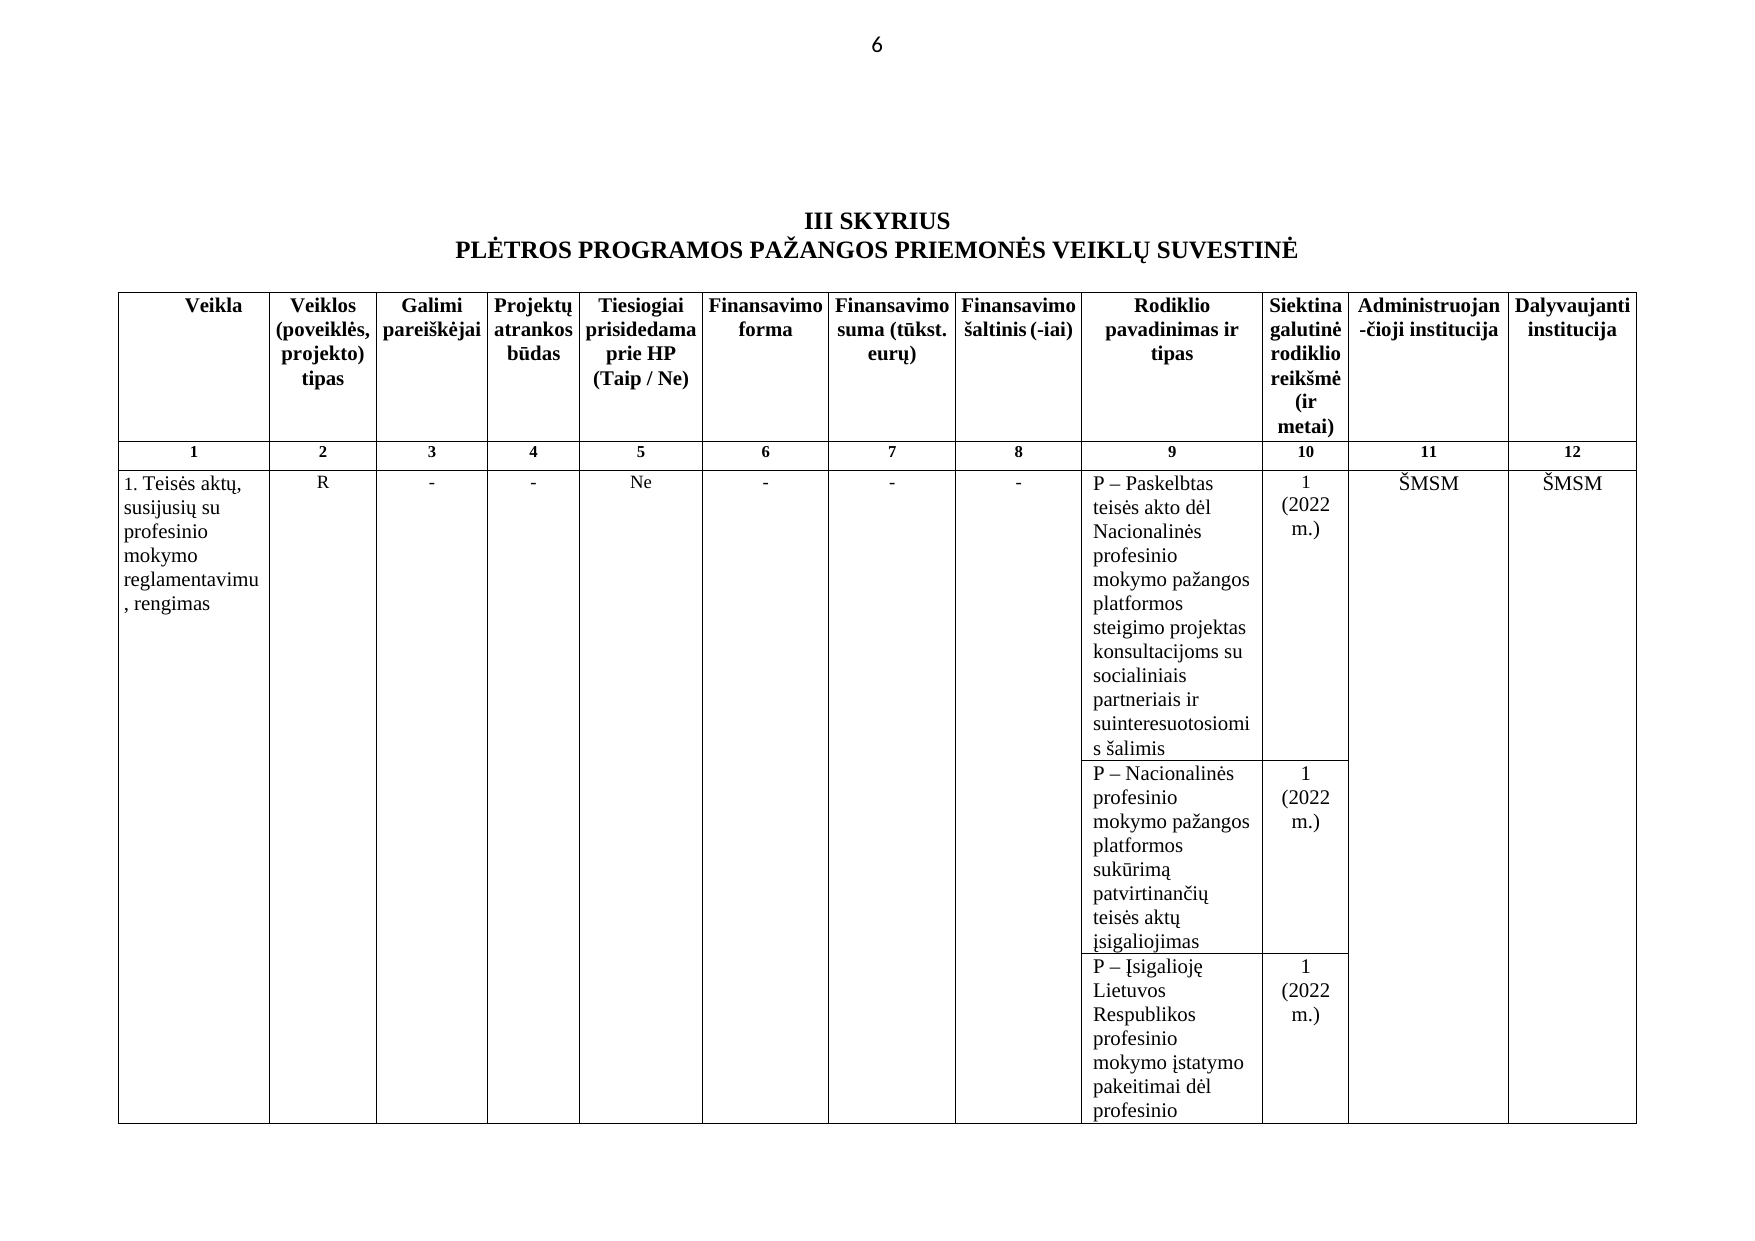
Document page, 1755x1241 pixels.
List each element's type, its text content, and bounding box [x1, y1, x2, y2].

table_cell P – Įsigalioję Lietuvos Respublikos profesinio mokymo įstatymo pakeitimai dėl profesinio [1082, 954, 1262, 1122]
table_cell 1 (2022 m.) [1263, 761, 1348, 953]
text III SKYRIUS [118, 206, 1636, 235]
table_cell 1. Teisės aktų, susijusių su profesinio mokymo reglamentavimu, rengimas [119, 471, 269, 1122]
table_cell 10 [1263, 442, 1348, 470]
table_header Veiklos (poveiklės, projekto) tipas [270, 293, 376, 441]
table_header Tiesiogiai prisidedama prie HP (Taip / Ne) [580, 293, 702, 441]
table_cell 2 [270, 442, 376, 470]
table_cell 8 [956, 442, 1081, 470]
table_header Veikla [119, 293, 269, 441]
table_header Projektų atrankos būdas [488, 293, 579, 441]
table_cell P – Nacionalinės profesinio mokymo pažangos platformos sukūrimą patvirtinančių teisės aktų įsigaliojimas [1082, 761, 1262, 953]
table_header Rodiklio pavadinimas ir tipas [1082, 293, 1262, 441]
table_header Siektina galutinė rodiklio reikšmė (ir metai) [1263, 293, 1348, 441]
table_cell 5 [580, 442, 702, 470]
table_cell Ne [580, 471, 702, 1122]
table_header Finansavimo suma (tūkst. eurų) [829, 293, 955, 441]
table_cell 1 (2022 m.) [1263, 471, 1348, 759]
table_cell - [703, 471, 828, 1122]
table_header Finansavimo šaltinis (-iai) [956, 293, 1081, 441]
table_cell - [829, 471, 955, 1122]
table_header Dalyvaujanti institucija [1509, 293, 1636, 441]
table_header Galimi pareiškėjai [377, 293, 487, 441]
table_cell 1 [119, 442, 269, 470]
table_cell 3 [377, 442, 487, 470]
table_cell 7 [829, 442, 955, 470]
table_cell 11 [1349, 442, 1508, 470]
table_cell 4 [488, 442, 579, 470]
table_cell - [488, 471, 579, 1122]
text PLĖTROS PROGRAMOS PAŽANGOS PRIEMONĖS VEIKLŲ SUVESTINĖ [118, 235, 1636, 263]
table_cell R [270, 471, 376, 1122]
table_cell P – Paskelbtas teisės akto dėl Nacionalinės profesinio mokymo pažangos platformos steigimo projektas konsultacijoms su socialiniais partneriais ir suinteresuotosiomis šalimis [1082, 471, 1262, 759]
table_cell ŠMSM [1509, 471, 1636, 1122]
table_cell 12 [1509, 442, 1636, 470]
table_cell - [956, 471, 1081, 1122]
table_cell ŠMSM [1349, 471, 1508, 1122]
table_header Administruojan-čioji institucija [1349, 293, 1508, 441]
table_cell 6 [703, 442, 828, 470]
table_cell 9 [1082, 442, 1262, 470]
table_cell - [377, 471, 487, 1122]
table_header Finansavimo forma [703, 293, 828, 441]
table_cell 1 (2022 m.) [1263, 954, 1348, 1122]
